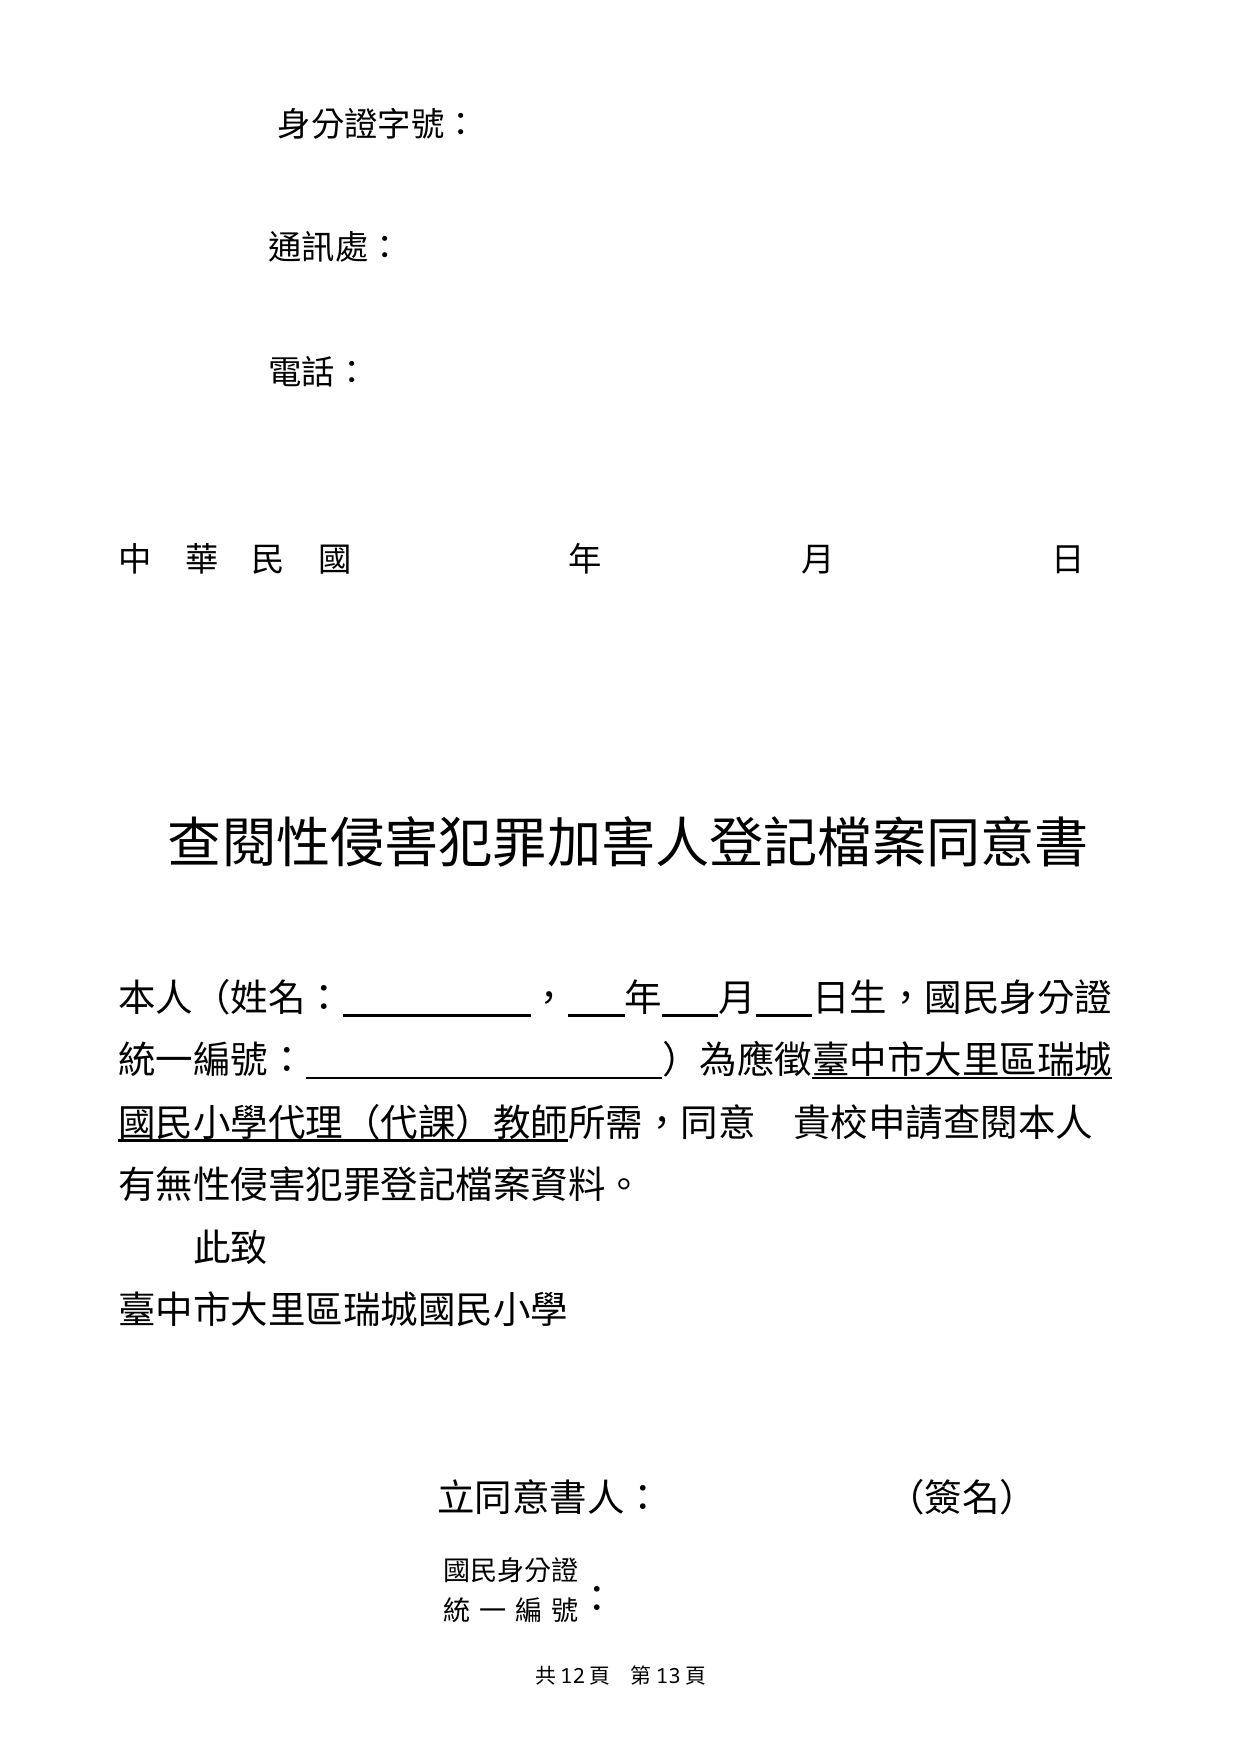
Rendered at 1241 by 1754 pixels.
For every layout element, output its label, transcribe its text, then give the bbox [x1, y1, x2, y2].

text 通訊處： [118, 203, 1122, 266]
text 立同意書人： （簽名） [118, 1453, 1122, 1516]
text 本人（姓名： ， 年 月 日生，國民身分證統一編號： ）為應徵臺中市大里區瑞城國民小學代理（代課）教師所需，同意 貴校申請查閱本人有無性侵害犯罪登記檔案資料。 [118, 953, 1122, 1203]
text 國民身分證統一編號： [118, 1516, 1122, 1641]
text 中 華 民 國 年 月 日 [118, 516, 1122, 578]
text 身分證字號： [118, 78, 1122, 141]
text 查閱性侵害犯罪加害人登記檔案同意書 [118, 766, 1138, 891]
text 臺中市大里區瑞城國民小學 [118, 1266, 1122, 1328]
text 電話： [118, 328, 1122, 391]
text 此致 [118, 1203, 1122, 1266]
